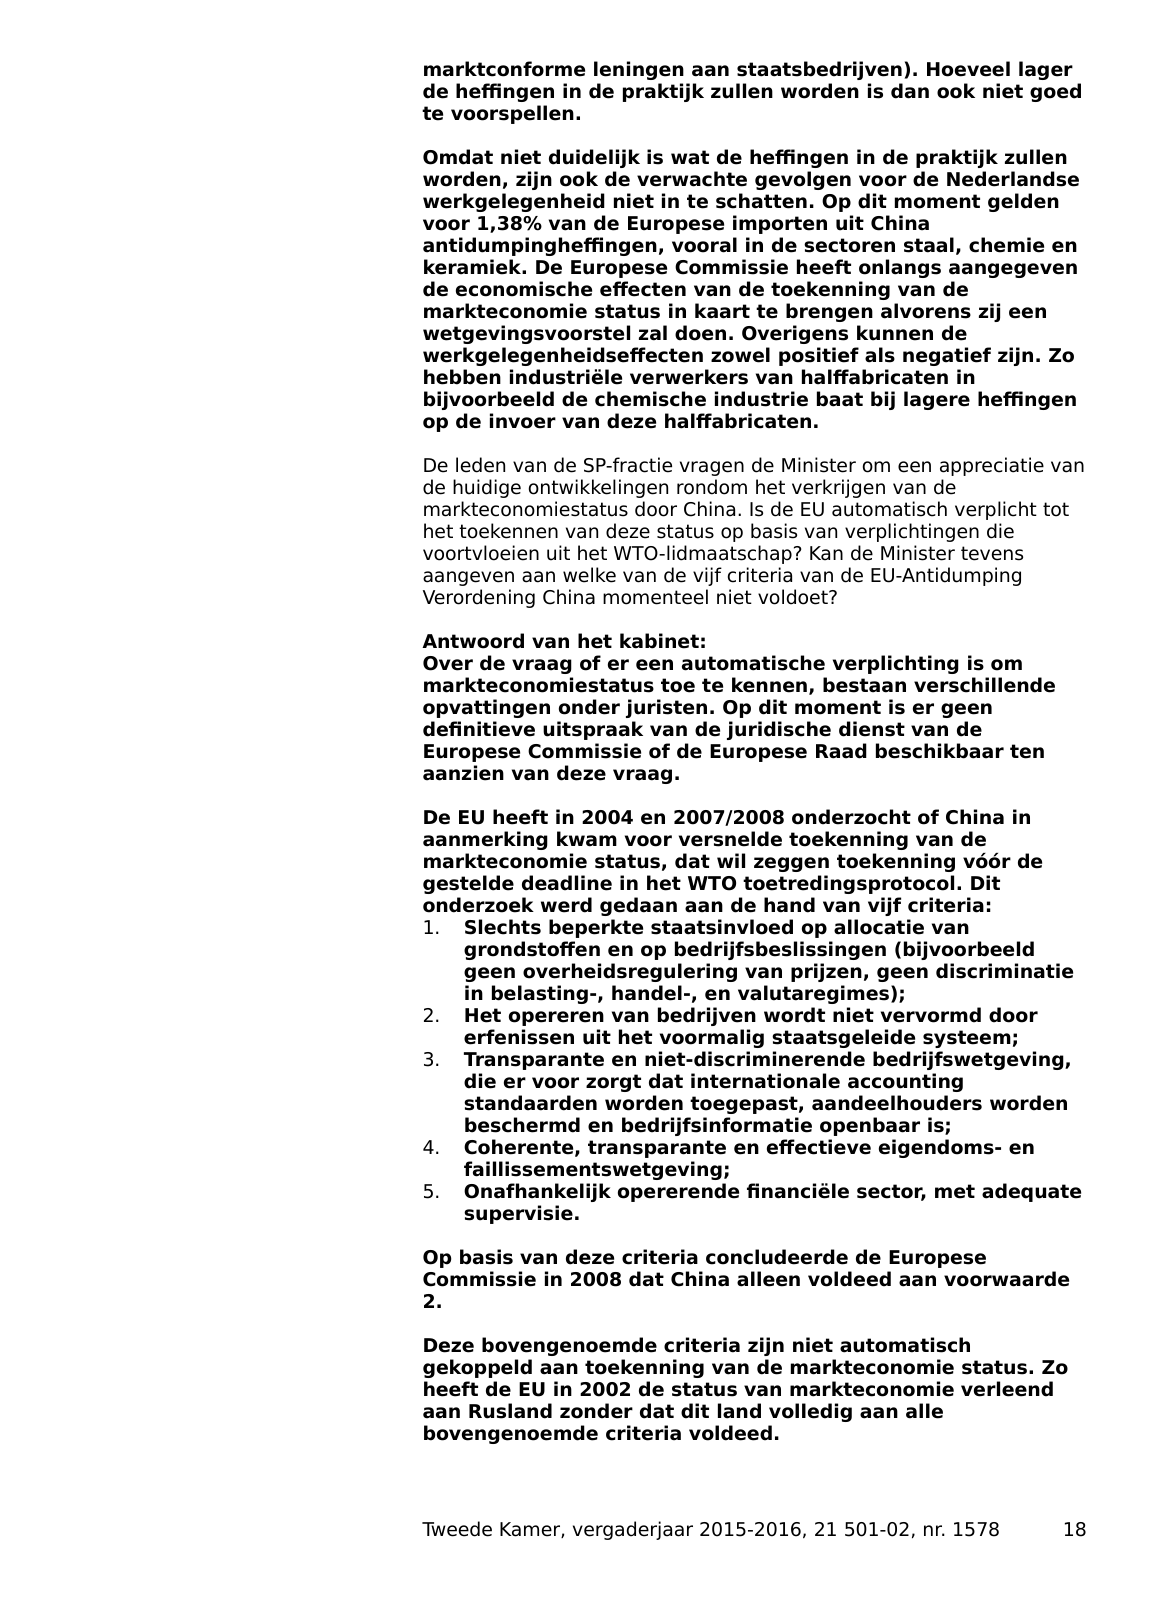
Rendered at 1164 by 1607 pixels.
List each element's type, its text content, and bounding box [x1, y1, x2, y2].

text 4. Coherente, transparante en effectieve eigendoms- en faillissementswetgeving; [422, 1137, 1087, 1181]
text marktconforme leningen aan staatsbedrijven). Hoeveel lager de heffingen in de praktijk zullen worden is dan ook niet goed te voorspellen. [422, 59, 1087, 125]
text 2. Het opereren van bedrijven wordt niet vervormd door erfenissen uit het voormalig staatsgeleide systeem; [422, 1005, 1087, 1049]
text 3. Transparante en niet-discriminerende bedrijfswetgeving, die er voor zorgt dat internationale accounting standaarden worden toegepast, aandeelhouders worden beschermd en bedrijfsinformatie openbaar is; [422, 1049, 1087, 1137]
text De EU heeft in 2004 en 2007/2008 onderzocht of China in aanmerking kwam voor versnelde toekenning van de markteconomie status, dat wil zeggen toekenning vóór de gestelde deadline in het WTO toetredingsprotocol. Dit onderzoek werd gedaan aan de hand van vijf criteria: [422, 807, 1087, 917]
text Over de vraag of er een automatische verplichting is om markteconomiestatus toe te kennen, bestaan verschillende opvattingen onder juristen. Op dit moment is er geen definitieve uitspraak van de juridische dienst van de Europese Commissie of de Europese Raad beschikbaar ten aanzien van deze vraag. [422, 653, 1087, 785]
text De leden van de SP-fractie vragen de Minister om een appreciatie van de huidige ontwikkelingen rondom het verkrijgen van de markteconomiestatus door China. Is de EU automatisch verplicht tot het toekennen van deze status op basis van verplichtingen die voortvloeien uit het WTO-lidmaatschap? Kan de Minister tevens aangeven aan welke van de vijf criteria van de EU-Antidumping Verordening China momenteel niet voldoet? [422, 455, 1087, 609]
text Op basis van deze criteria concludeerde de Europese Commissie in 2008 dat China alleen voldeed aan voorwaarde 2. [422, 1247, 1087, 1313]
text Deze bovengenoemde criteria zijn niet automatisch gekoppeld aan toekenning van de markteconomie status. Zo heeft de EU in 2002 de status van markteconomie verleend aan Rusland zonder dat dit land volledig aan alle bovengenoemde criteria voldeed. [422, 1335, 1087, 1445]
text 5. Onafhankelijk opererende financiële sector, met adequate supervisie. [422, 1181, 1087, 1225]
text 1. Slechts beperkte staatsinvloed op allocatie van grondstoffen en op bedrijfsbeslissingen (bijvoorbeeld geen overheidsregulering van prijzen, geen discriminatie in belasting-, handel-, en valutaregimes); [422, 917, 1087, 1005]
text Omdat niet duidelijk is wat de heffingen in de praktijk zullen worden, zijn ook de verwachte gevolgen voor de Nederlandse werkgelegenheid niet in te schatten. Op dit moment gelden voor 1,38% van de Europese importen uit China antidumpingheffingen, vooral in de sectoren staal, chemie en keramiek. De Europese Commissie heeft onlangs aangegeven de economische effecten van de toekenning van de markteconomie status in kaart te brengen alvorens zij een wetgevingsvoorstel zal doen. Overigens kunnen de werkgelegenheidseffecten zowel positief als negatief zijn. Zo hebben industriële verwerkers van halffabricaten in bijvoorbeeld de chemische industrie baat bij lagere heffingen op de invoer van deze halffabricaten. [422, 147, 1087, 433]
text Antwoord van het kabinet: [422, 631, 1087, 653]
